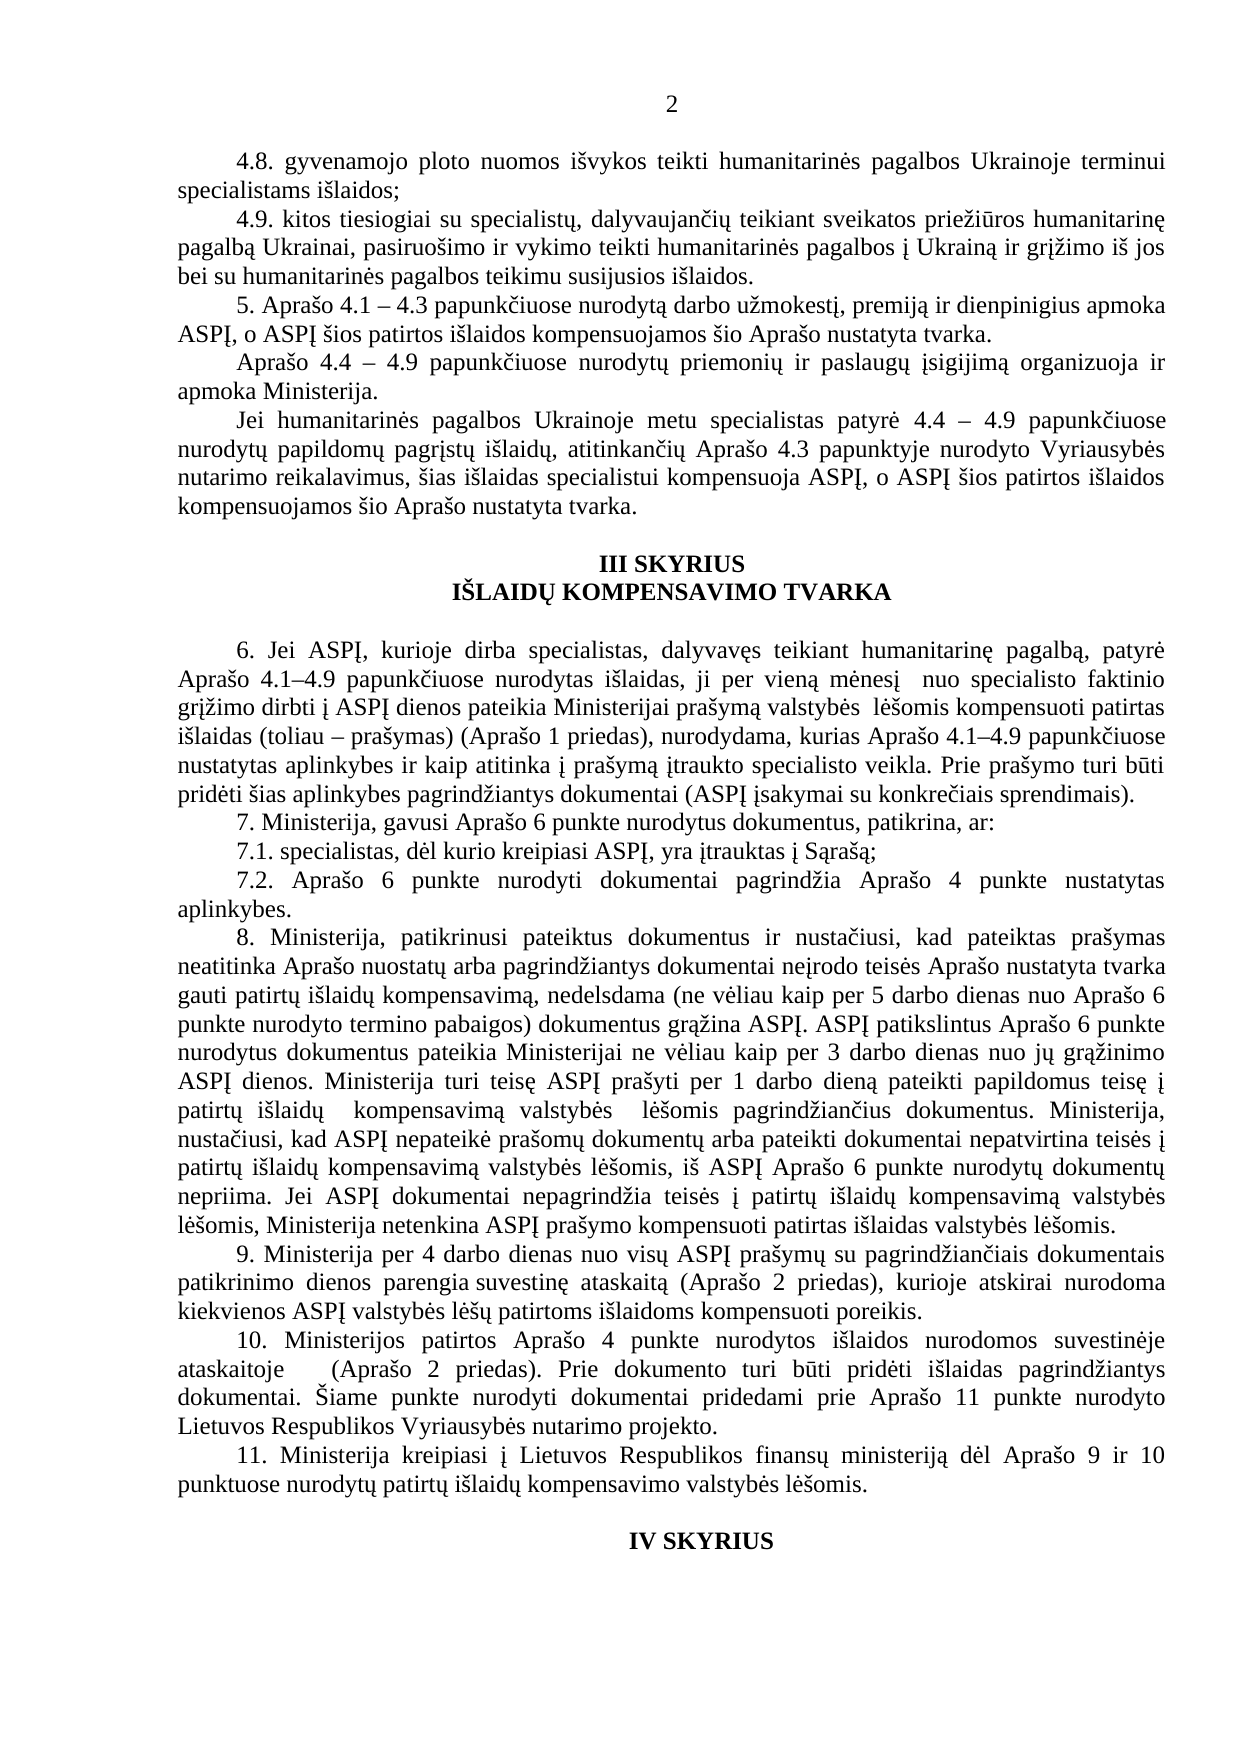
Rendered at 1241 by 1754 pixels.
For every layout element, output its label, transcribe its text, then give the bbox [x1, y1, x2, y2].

text 10. Ministerijos patirtos Aprašo 4 punkte nurodytos išlaidos nurodomos suvestinėje ataskaitoje (Aprašo 2 priedas). Prie dokumento turi būti pridėti išlaidas pagrindžiantys dokumentai. Šiame punkte nurodyti dokumentai pridedami prie Aprašo 11 punkte nurodyto Lietuvos Respublikos Vyriausybės nutarimo projekto. [177, 1325, 1166, 1440]
text 5. Aprašo 4.1 – 4.3 papunkčiuose nurodytą darbo užmokestį, premiją ir dienpinigius apmoka ASPĮ, o ASPĮ šios patirtos išlaidos kompensuojamos šio Aprašo nustatyta tvarka. [177, 290, 1166, 347]
text IV SKYRIUS [177, 1526, 1166, 1555]
text Aprašo 4.4 – 4.9 papunkčiuose nurodytų priemonių ir paslaugų įsigijimą organizuoja ir apmoka Ministerija. [177, 347, 1166, 405]
text 11. Ministerija kreipiasi į Lietuvos Respublikos finansų ministeriją dėl Aprašo 9 ir 10 punktuose nurodytų patirtų išlaidų kompensavimo valstybės lėšomis. [177, 1440, 1166, 1497]
text III SKYRIUS [177, 549, 1166, 577]
text IŠLAIDŲ KOMPENSAVIMO TVARKA [177, 577, 1166, 606]
text 7. Ministerija, gavusi Aprašo 6 punkte nurodytus dokumentus, patikrina, ar: [177, 807, 1166, 836]
text 7.1. specialistas, dėl kurio kreipiasi ASPĮ, yra įtrauktas į Sąrašą; [177, 836, 1166, 865]
text Jei humanitarinės pagalbos Ukrainoje metu specialistas patyrė 4.4 – 4.9 papunkčiuose nurodytų papildomų pagrįstų išlaidų, atitinkančių Aprašo 4.3 papunktyje nurodyto Vyriausybės nutarimo reikalavimus, šias išlaidas specialistui kompensuoja ASPĮ, o ASPĮ šios patirtos išlaidos kompensuojamos šio Aprašo nustatyta tvarka. [177, 405, 1166, 520]
text 4.8. gyvenamojo ploto nuomos išvykos teikti humanitarinės pagalbos Ukrainoje terminui specialistams išlaidos; [177, 146, 1166, 204]
text 9. Ministerija per 4 darbo dienas nuo visų ASPĮ prašymų su pagrindžiančiais dokumentais patikrinimo dienos parengia suvestinę ataskaitą (Aprašo 2 priedas), kurioje atskirai nurodoma kiekvienos ASPĮ valstybės lėšų patirtoms išlaidoms kompensuoti poreikis. [177, 1239, 1166, 1325]
text 4.9. kitos tiesiogiai su specialistų, dalyvaujančių teikiant sveikatos priežiūros humanitarinę pagalbą Ukrainai, pasiruošimo ir vykimo teikti humanitarinės pagalbos į Ukrainą ir grįžimo iš jos bei su humanitarinės pagalbos teikimu susijusios išlaidos. [177, 204, 1166, 290]
text 7.2. Aprašo 6 punkte nurodyti dokumentai pagrindžia Aprašo 4 punkte nustatytas aplinkybes. [177, 865, 1166, 922]
text 6. Jei ASPĮ, kurioje dirba specialistas, dalyvavęs teikiant humanitarinę pagalbą, patyrė Aprašo 4.1–4.9 papunkčiuose nurodytas išlaidas, ji per vieną mėnesį nuo specialisto faktinio grįžimo dirbti į ASPĮ dienos pateikia Ministerijai prašymą valstybės lėšomis kompensuoti patirtas išlaidas (toliau – prašymas) (Aprašo 1 priedas), nurodydama, kurias Aprašo 4.1–4.9 papunkčiuose nustatytas aplinkybes ir kaip atitinka į prašymą įtraukto specialisto veikla. Prie prašymo turi būti pridėti šias aplinkybes pagrindžiantys dokumentai (ASPĮ įsakymai su konkrečiais sprendimais). [177, 635, 1166, 807]
text 8. Ministerija, patikrinusi pateiktus dokumentus ir nustačiusi, kad pateiktas prašymas neatitinka Aprašo nuostatų arba pagrindžiantys dokumentai neįrodo teisės Aprašo nustatyta tvarka gauti patirtų išlaidų kompensavimą, nedelsdama (ne vėliau kaip per 5 darbo dienas nuo Aprašo 6 punkte nurodyto termino pabaigos) dokumentus grąžina ASPĮ. ASPĮ patikslintus Aprašo 6 punkte nurodytus dokumentus pateikia Ministerijai ne vėliau kaip per 3 darbo dienas nuo jų grąžinimo ASPĮ dienos. Ministerija turi teisę ASPĮ prašyti per 1 darbo dieną pateikti papildomus teisę į patirtų išlaidų kompensavimą valstybės lėšomis pagrindžiančius dokumentus. Ministerija, nustačiusi, kad ASPĮ nepateikė prašomų dokumentų arba pateikti dokumentai nepatvirtina teisės į patirtų išlaidų kompensavimą valstybės lėšomis, iš ASPĮ Aprašo 6 punkte nurodytų dokumentų nepriima. Jei ASPĮ dokumentai nepagrindžia teisės į patirtų išlaidų kompensavimą valstybės lėšomis, Ministerija netenkina ASPĮ prašymo kompensuoti patirtas išlaidas valstybės lėšomis. [177, 922, 1166, 1239]
